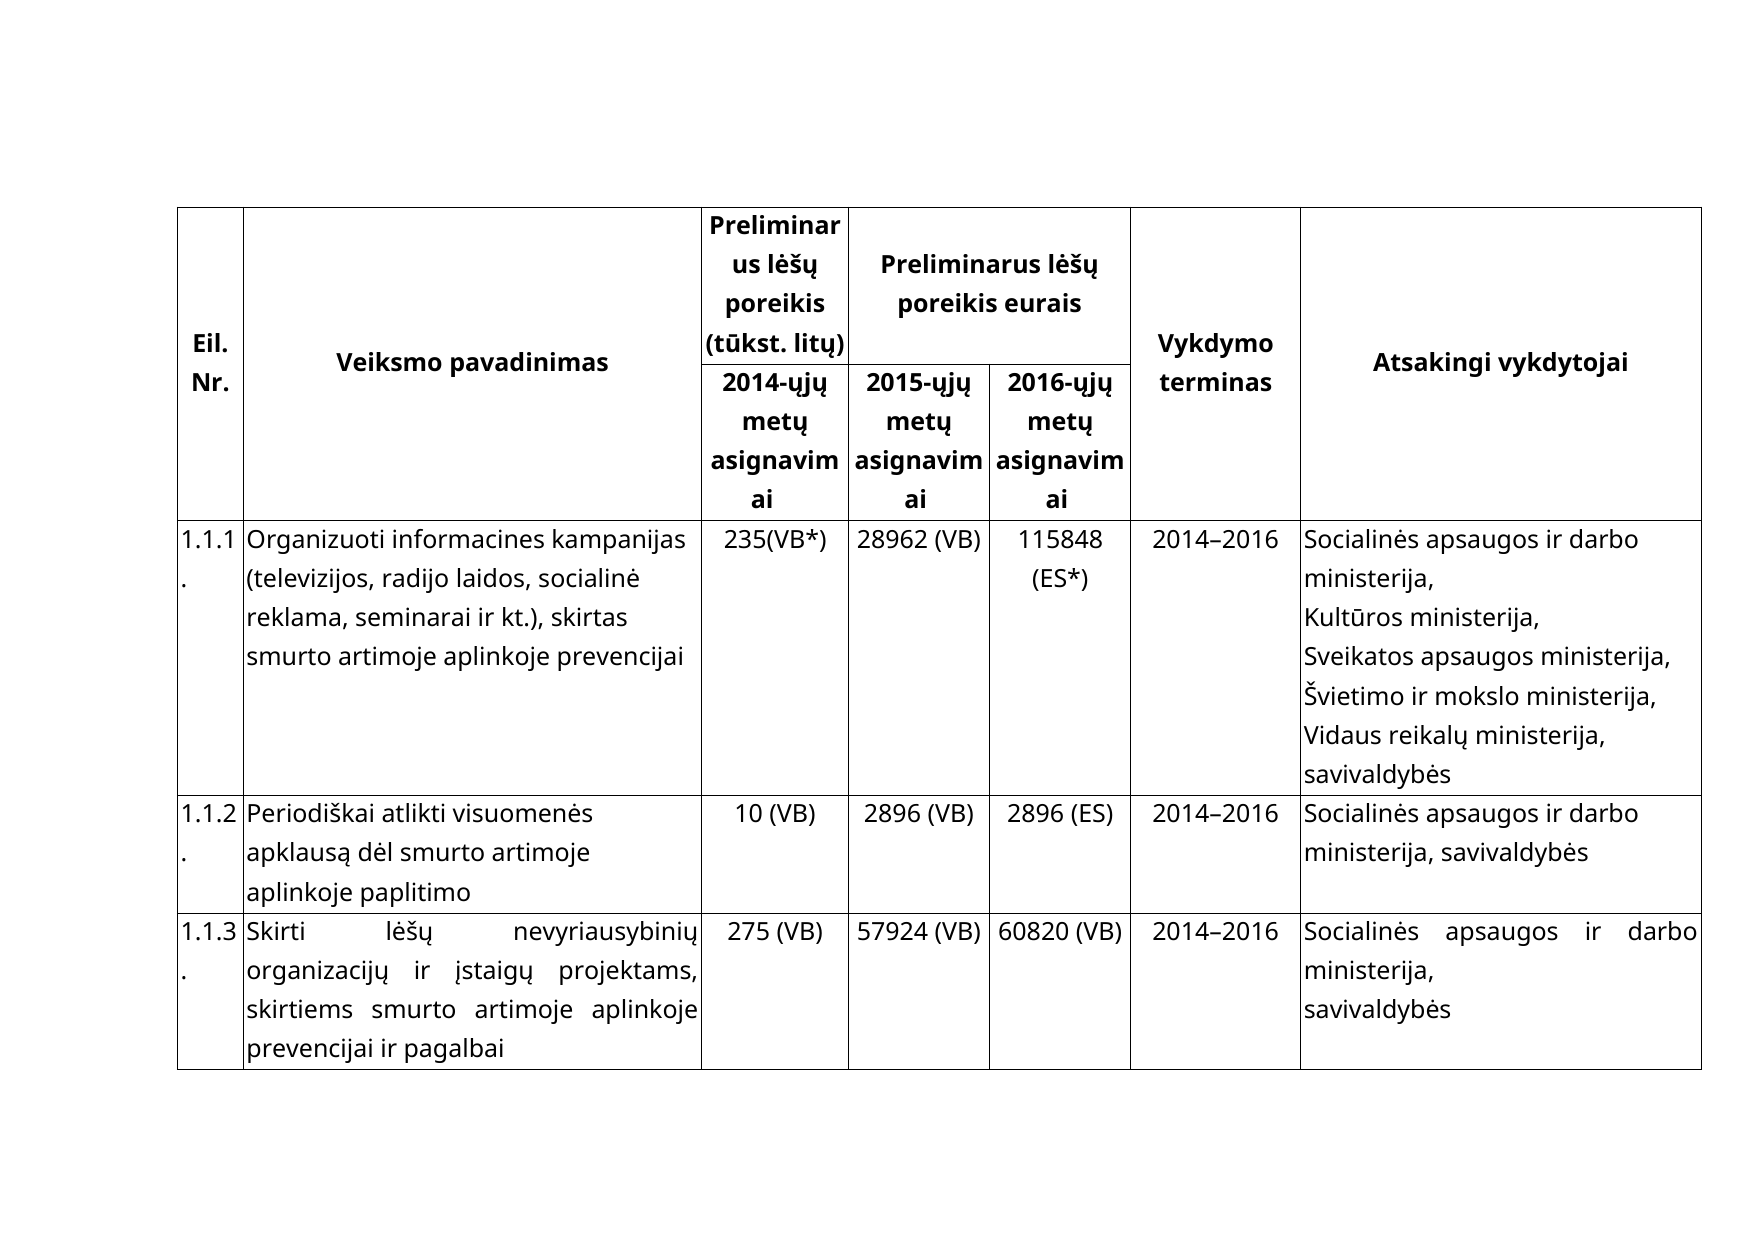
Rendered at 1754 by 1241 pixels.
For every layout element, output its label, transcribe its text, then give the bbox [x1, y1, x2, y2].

table_cell 275 (VB) [702, 914, 848, 1069]
table_cell Organizuoti informacines kampanijas (televizijos, radijo laidos, socialinė reklama, seminarai ir kt.), skirtas smurto artimoje aplinkoje prevencijai [244, 521, 701, 795]
table_cell 1.1.3. [178, 914, 243, 1069]
table_cell 2014-ųjų metų asignavimai [702, 365, 848, 520]
table_cell 10 (VB) [702, 796, 848, 912]
table_cell 2015-ųjų metų asignavimai [849, 365, 989, 520]
table_cell Socialinės apsaugos ir darbo ministerija, savivaldybės [1301, 914, 1701, 1069]
table_cell 2016-ųjų metų asignavimai [990, 365, 1130, 520]
table_cell 57924 (VB) [849, 914, 989, 1069]
table_header Preliminarus lėšų poreikis eurais [849, 208, 1130, 363]
table_header Vykdymo terminas [1131, 208, 1300, 520]
table_cell Socialinės apsaugos ir darbo ministerija, Kultūros ministerija, Sveikatos apsaugos ministerija, Švietimo ir mokslo ministerija, Vidaus reikalų ministerija, savivaldybės [1301, 521, 1701, 795]
table_header Atsakingi vykdytojai [1301, 208, 1701, 520]
table_cell 2014–2016 [1131, 796, 1300, 912]
table_cell 115848 (ES*) [990, 521, 1130, 795]
table_cell 2014–2016 [1131, 914, 1300, 1069]
table_header Preliminarus lėšų poreikis (tūkst. litų) [702, 208, 848, 363]
table_cell 2896 (ES) [990, 796, 1130, 912]
table_cell Socialinės apsaugos ir darbo ministerija, savivaldybės [1301, 796, 1701, 912]
table_cell 60820 (VB) [990, 914, 1130, 1069]
table_cell 235(VB*) [702, 521, 848, 795]
table_header Veiksmo pavadinimas [244, 208, 701, 520]
table_cell Skirti lėšų nevyriausybinių organizacijų ir įstaigų projektams, skirtiems smurto artimoje aplinkoje prevencijai ir pagalbai [244, 914, 701, 1069]
table_cell 2014–2016 [1131, 521, 1300, 795]
table_cell 1.1.1. [178, 521, 243, 795]
table_cell 28962 (VB) [849, 521, 989, 795]
table_cell 1.1.2. [178, 796, 243, 912]
table_cell 2896 (VB) [849, 796, 989, 912]
table_header Eil. Nr. [178, 208, 243, 520]
table_cell Periodiškai atlikti visuomenės apklausą dėl smurto artimoje aplinkoje paplitimo [244, 796, 701, 912]
